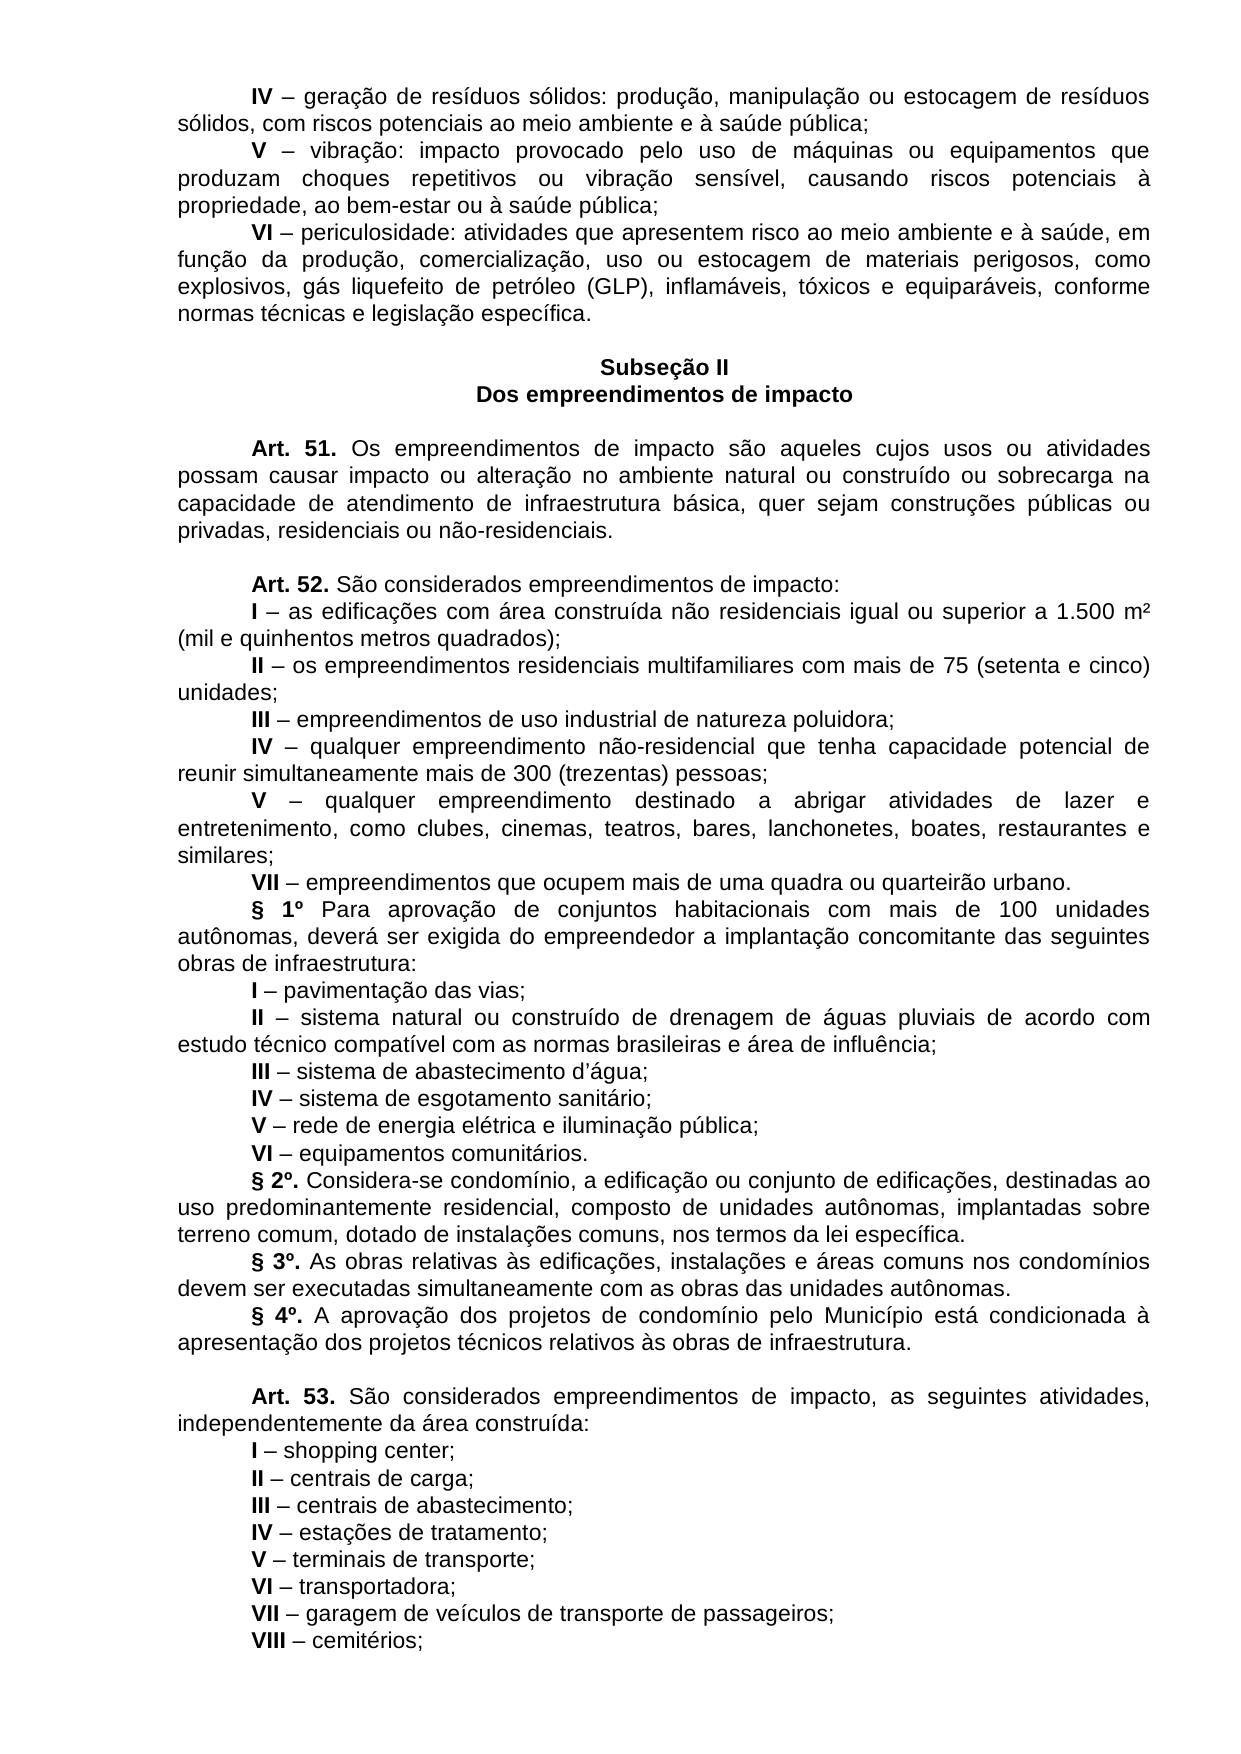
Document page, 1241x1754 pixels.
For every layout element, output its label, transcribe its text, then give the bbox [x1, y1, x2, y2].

text II – sistema natural ou construído de drenagem de águas pluviais de acordo com estudo técnico compatível com as normas brasileiras e área de influência; [177, 1003, 1152, 1058]
text II – os empreendimentos residenciais multifamiliares com mais de 75 (setenta e cinco) unidades; [177, 651, 1152, 706]
text II – centrais de carga; [177, 1464, 1152, 1491]
text IV – geração de resíduos sólidos: produção, manipulação ou estocagem de resíduos sólidos, com riscos potenciais ao meio ambiente e à saúde pública; [177, 83, 1152, 137]
text Subseção II [177, 353, 1152, 381]
text V – terminais de transporte; [177, 1545, 1152, 1572]
text III – centrais de abastecimento; [177, 1491, 1152, 1518]
text § 1º Para aprovação de conjuntos habitacionais com mais de 100 unidades autônomas, deverá ser exigida do empreendedor a implantação concomitante das seguintes obras de infraestrutura: [177, 895, 1152, 976]
text IV – estações de tratamento; [177, 1518, 1152, 1545]
text IV – qualquer empreendimento não-residencial que tenha capacidade potencial de reunir simultaneamente mais de 300 (trezentas) pessoas; [177, 733, 1152, 787]
text VI – periculosidade: atividades que apresentem risco ao meio ambiente e à saúde, em função da produção, comercialização, uso ou estocagem de materiais perigosos, como explosivos, gás liquefeito de petróleo (GLP), inflamáveis, tóxicos e equiparáveis, conforme normas técnicas e legislação específica. [177, 218, 1152, 326]
text I – shopping center; [177, 1437, 1152, 1464]
text III – sistema de abastecimento d’água; [177, 1058, 1152, 1085]
text I – pavimentação das vias; [177, 976, 1152, 1003]
text § 3º. As obras relativas às edificações, instalações e áreas comuns nos condomínios devem ser executadas simultaneamente com as obras das unidades autônomas. [177, 1247, 1152, 1301]
text V – vibração: impacto provocado pelo uso de máquinas ou equipamentos que produzam choques repetitivos ou vibração sensível, causando riscos potenciais à propriedade, ao bem-estar ou à saúde pública; [177, 137, 1152, 218]
text Dos empreendimentos de impacto [177, 381, 1152, 408]
text VII – empreendimentos que ocupem mais de uma quadra ou quarteirão urbano. [177, 868, 1152, 895]
text VI – transportadora; [177, 1572, 1152, 1599]
text Art. 52. São considerados empreendimentos de impacto: [177, 570, 1152, 597]
text Art. 53. São considerados empreendimentos de impacto, as seguintes atividades, independentemente da área construída: [177, 1383, 1152, 1437]
text VIII – cemitérios; [177, 1626, 1152, 1653]
text V – qualquer empreendimento destinado a abrigar atividades de lazer e entretenimento, como clubes, cinemas, teatros, bares, lanchonetes, boates, restaurantes e similares; [177, 787, 1152, 868]
text I – as edificações com área construída não residenciais igual ou superior a 1.500 m² (mil e quinhentos metros quadrados); [177, 597, 1152, 651]
text IV – sistema de esgotamento sanitário; [177, 1085, 1152, 1112]
text § 2º. Considera-se condomínio, a edificação ou conjunto de edificações, destinadas ao uso predominantemente residencial, composto de unidades autônomas, implantadas sobre terreno comum, dotado de instalações comuns, nos termos da lei específica. [177, 1166, 1152, 1247]
text Art. 51. Os empreendimentos de impacto são aqueles cujos usos ou atividades possam causar impacto ou alteração no ambiente natural ou construído ou sobrecarga na capacidade de atendimento de infraestrutura básica, quer sejam construções públicas ou privadas, residenciais ou não-residenciais. [177, 435, 1152, 543]
text V – rede de energia elétrica e iluminação pública; [177, 1112, 1152, 1139]
text VII – garagem de veículos de transporte de passageiros; [177, 1599, 1152, 1626]
text III – empreendimentos de uso industrial de natureza poluidora; [177, 706, 1152, 733]
text § 4º. A aprovação dos projetos de condomínio pelo Município está condicionada à apresentação dos projetos técnicos relativos às obras de infraestrutura. [177, 1301, 1152, 1356]
text VI – equipamentos comunitários. [177, 1139, 1152, 1166]
